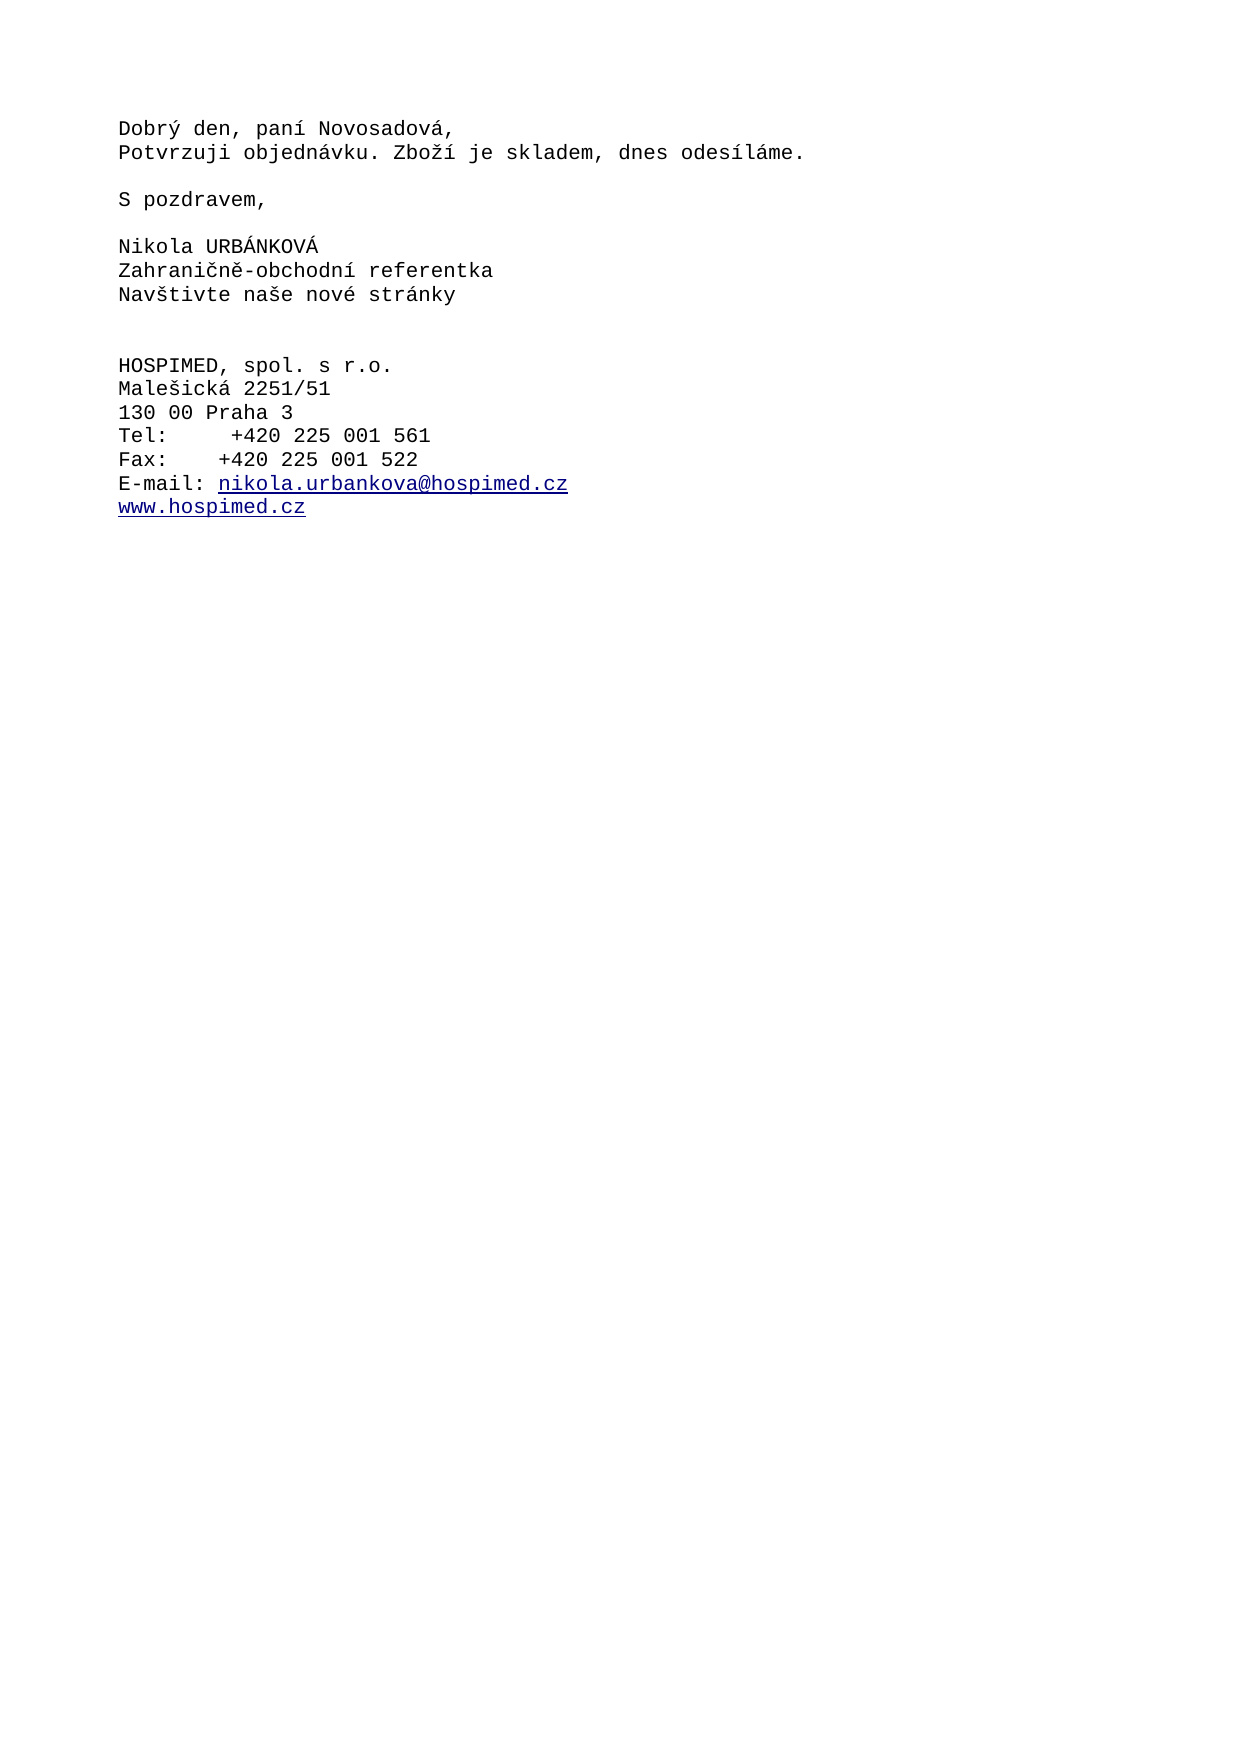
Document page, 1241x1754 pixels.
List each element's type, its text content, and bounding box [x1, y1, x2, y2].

text Tel: +420 225 001 561 [118, 426, 1122, 449]
text Zahraničně-obchodní referentka [118, 260, 1122, 284]
text www.hospimed.cz [118, 496, 1122, 520]
text Navštivte naše nové stránky [118, 284, 1122, 307]
text Nikola URBÁNKOVÁ [118, 236, 1122, 260]
text Malešická 2251/51 [118, 378, 1122, 402]
text Potvrzuji objednávku. Zboží je skladem, dnes odesíláme. [118, 142, 1122, 165]
text HOSPIMED, spol. s r.o. [118, 354, 1122, 378]
text 130 00 Praha 3 [118, 402, 1122, 426]
text Fax: +420 225 001 522 [118, 449, 1122, 473]
text E-mail: nikola.urbankova@hospimed.cz [118, 473, 1122, 496]
text S pozdravem, [118, 189, 1122, 213]
text Dobrý den, paní Novosadová, [118, 118, 1122, 142]
